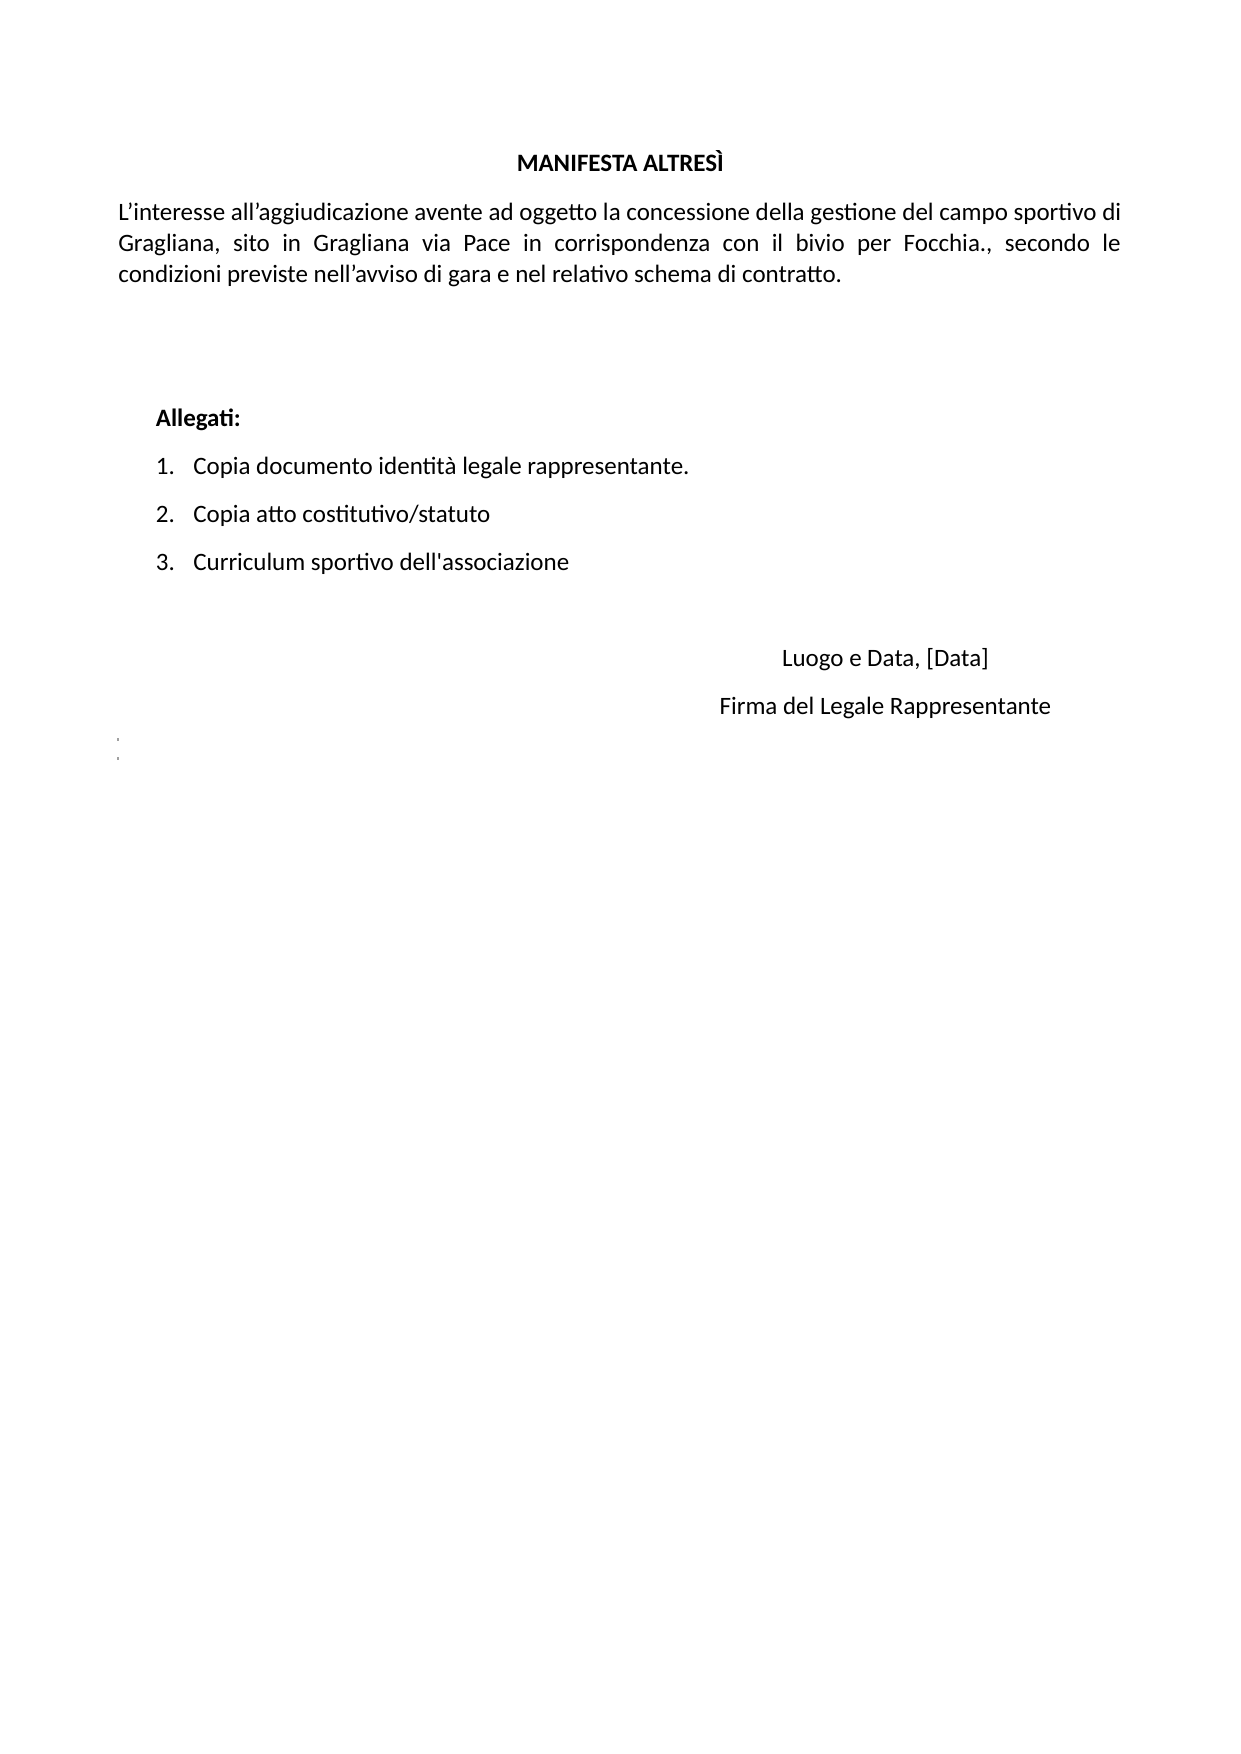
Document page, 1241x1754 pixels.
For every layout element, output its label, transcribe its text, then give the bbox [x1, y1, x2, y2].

text Luogo e Data, [Data] [708, 642, 1122, 673]
list Curriculum sportivo dell'associazione [156, 546, 1122, 577]
list Copia atto costitutivo/statuto [156, 498, 1122, 529]
text L’interesse all’aggiudicazione avente ad oggetto la concessione della gestione del campo sportivo di Gragliana, sito in Gragliana via Pace in corrispondenza con il bivio per Focchia., secondo le condizioni previste nell’avviso di gara e nel relativo schema di contratto. [118, 196, 1122, 289]
text MANIFESTA ALTRESÌ [118, 148, 1122, 178]
text Allegati: [118, 402, 1122, 433]
list Copia documento identità legale rappresentante. [156, 450, 1122, 481]
text Firma del Legale Rappresentante [634, 691, 1122, 721]
